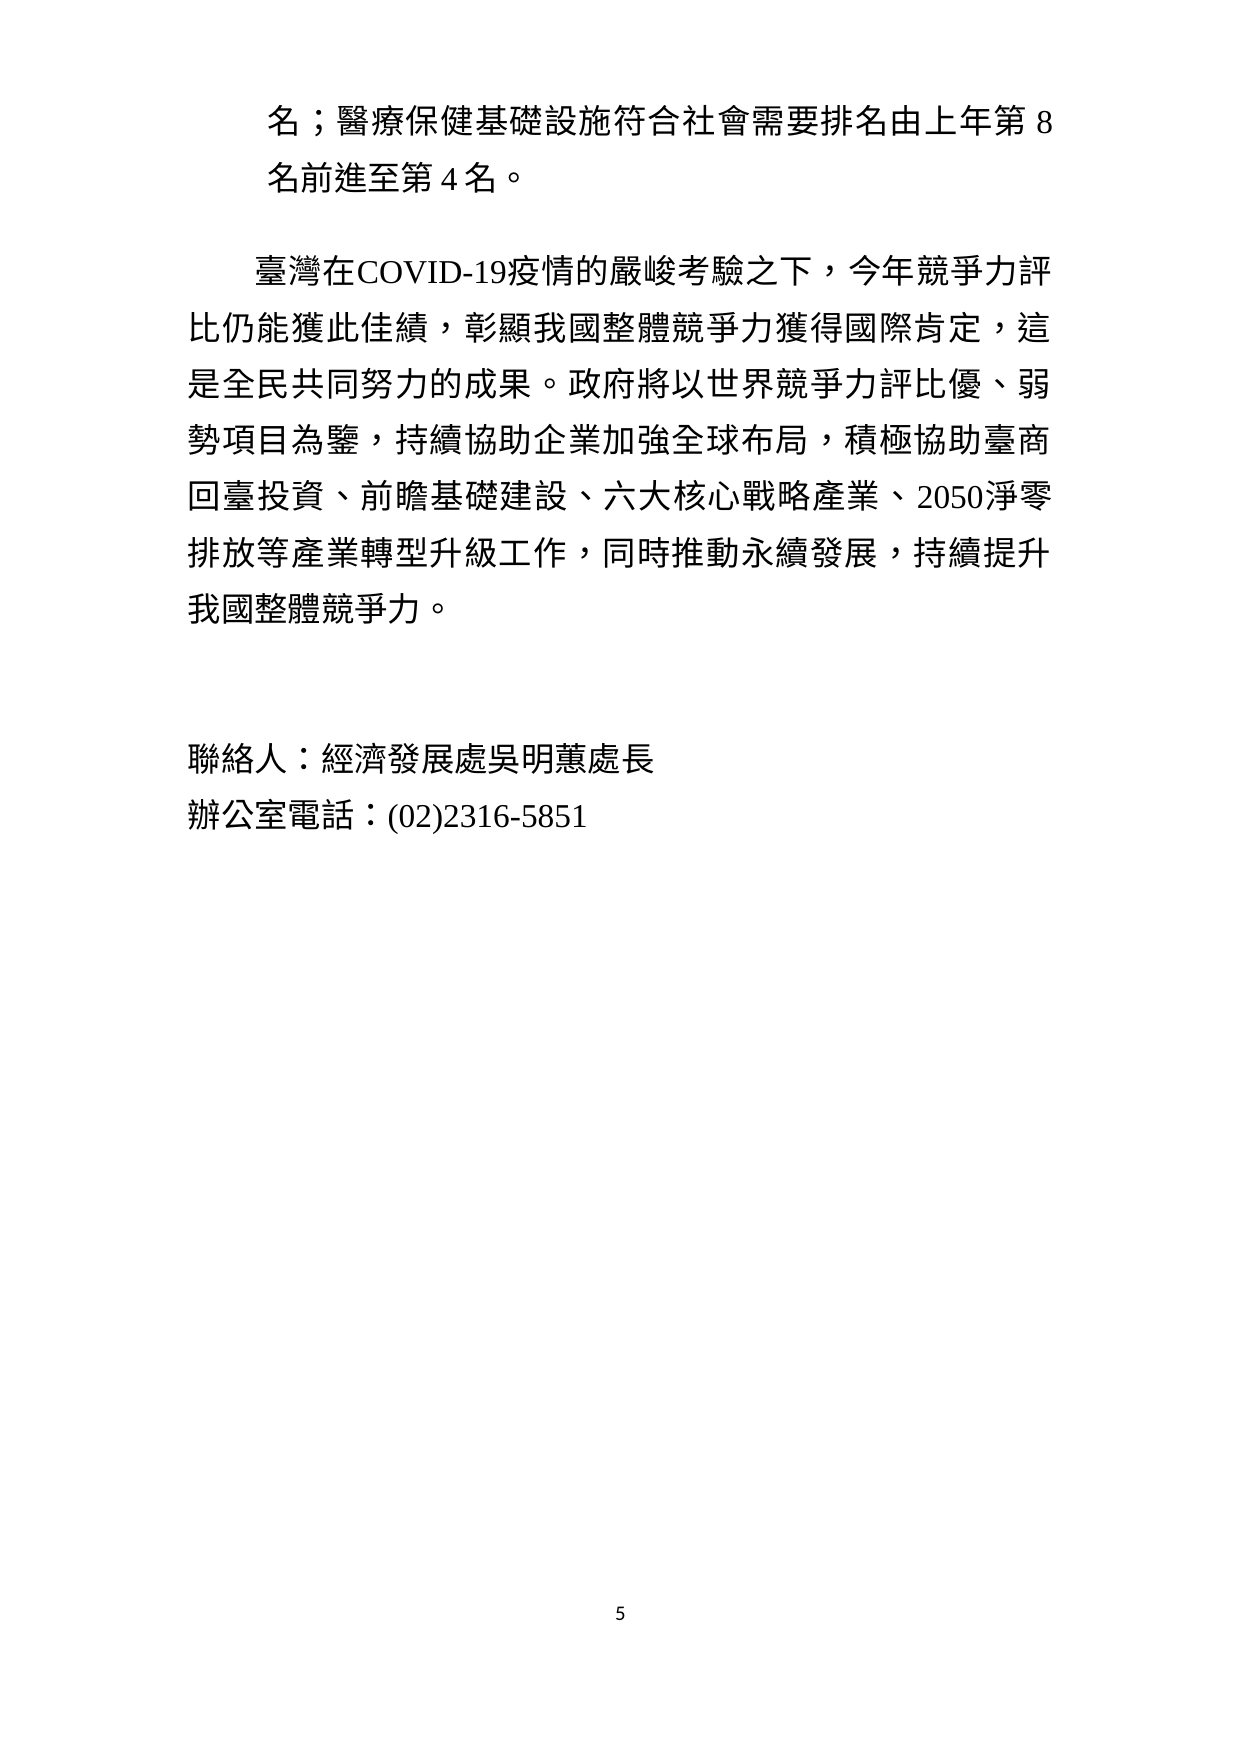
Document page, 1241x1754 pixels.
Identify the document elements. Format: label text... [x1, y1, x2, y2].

text 聯絡人：經濟發展處吳明蕙處長 [187, 726, 1053, 782]
list 名；醫療保健基礎設施符合社會需要排名由上年第8名前進至第4名。 [217, 89, 1053, 201]
text 辦公室電話：(02)2316-5851 [187, 782, 1053, 839]
text 臺灣在COVID-19疫情的嚴峻考驗之下，今年競爭力評比仍能獲此佳績，彰顯我國整體競爭力獲得國際肯定，這是全民共同努力的成果。政府將以世界競爭力評比優、弱勢項目為鑒，持續協助企業加強全球布局，積極協助臺商回臺投資、前瞻基礎建設、六大核心戰略產業、2050淨零排放等產業轉型升級工作，同時推動永續發展，持續提升我國整體競爭力。 [187, 239, 1053, 632]
